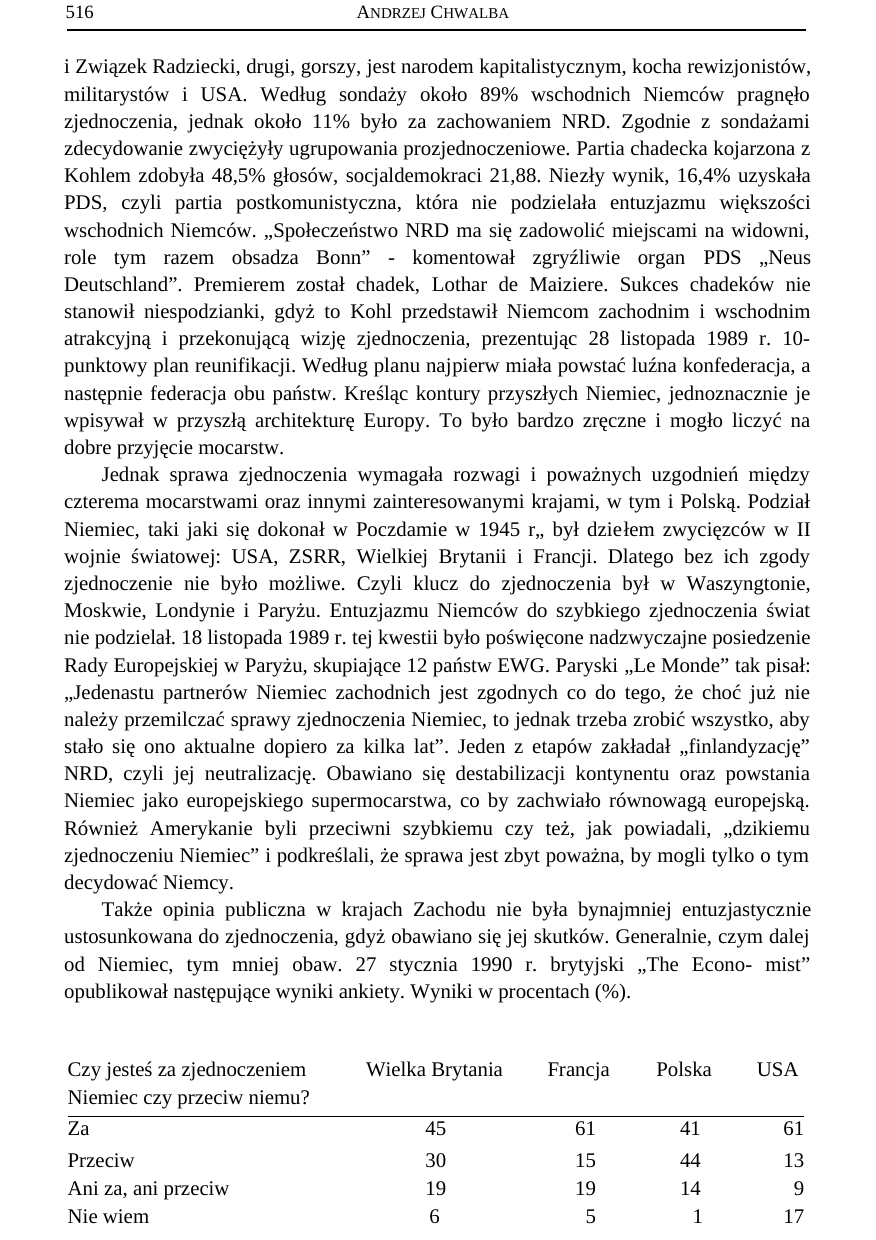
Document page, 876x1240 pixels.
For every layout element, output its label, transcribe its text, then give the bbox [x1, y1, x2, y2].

table_cell 61 [736, 1117, 804, 1148]
table_header Czy jesteś za zjednoczeniem Niemiec czy przeciw niemu? [68, 1058, 344, 1116]
table_cell 30 [344, 1149, 525, 1175]
table_header USA [736, 1058, 804, 1116]
table_header Polska [632, 1058, 736, 1116]
table_header Francja [525, 1058, 632, 1116]
table_header Wielka Brytania [344, 1058, 525, 1116]
table_cell 6 [344, 1204, 525, 1226]
text Andrzej Chwalba [356, 1, 518, 23]
table_cell 9 [736, 1175, 804, 1204]
table_cell 45 [344, 1117, 525, 1148]
table_cell 19 [344, 1175, 525, 1204]
table_cell 15 [525, 1149, 632, 1175]
table_cell 44 [632, 1149, 736, 1175]
table_cell 13 [736, 1149, 804, 1175]
text Także opinia publiczna w krajach Zachodu nie była bynajmniej entuzjastycz­nie ustosunkowana do zjednoczenia, gdyż obawiano się jej skutków. Generalnie, czym dalej od Niemiec, tym mniej obaw. 27 stycznia 1990 r. brytyjski „The Econo- mist” opublikował następujące wyniki ankiety. Wyniki w procentach (%). [64, 897, 811, 1003]
text Jednak sprawa zjednoczenia wymagała rozwagi i poważnych uzgodnień między czterema mocarstwami oraz innymi zainteresowanymi krajami, w tym i Polską. Podział Niemiec, taki jaki się dokonał w Poczdamie w 1945 r„ był dzie­łem zwycięzców w II wojnie światowej: USA, ZSRR, Wielkiej Brytanii i Francji. Dlatego bez ich zgody zjednoczenie nie było możliwe. Czyli klucz do zjednocze­nia był w Waszyngtonie, Moskwie, Londynie i Paryżu. Entuzjazmu Niemców do szybkiego zjednoczenia świat nie podzielał. 18 listopada 1989 r. tej kwestii było poświęcone nadzwyczajne posiedzenie Rady Europejskiej w Paryżu, skupiające 12 państw EWG. Paryski „Le Monde” tak pisał: „Jedenastu partnerów Niemiec zachodnich jest zgodnych co do tego, że choć już nie należy przemilczać sprawy zjednoczenia Niemiec, to jednak trzeba zrobić wszystko, aby stało się ono ak­tualne dopiero za kilka lat”. Jeden z etapów zakładał „finlandyzację” NRD, czyli jej neutralizację. Obawiano się destabilizacji kontynentu oraz powstania Niemiec jako europejskiego supermocarstwa, co by zachwiało równowagą europejską. Również Amerykanie byli przeciwni szybkiemu czy też, jak powiadali, „dzikiemu zjednoczeniu Niemiec” i podkreślali, że sprawa jest zbyt poważna, by mogli tylko o tym decydować Niemcy. [64, 462, 811, 894]
table_cell 41 [632, 1117, 736, 1148]
table_cell 5 [525, 1204, 632, 1226]
table_cell 14 [632, 1175, 736, 1204]
table_cell 1 [632, 1204, 736, 1226]
table_cell 17 [736, 1204, 804, 1226]
table_cell Nie wiem [68, 1204, 344, 1226]
text i Związek Radziecki, drugi, gorszy, jest narodem kapitalistycznym, kocha rewizjo­nistów, militarystów i USA. Według sondaży około 89% wschodnich Niemców pragnęło zjednoczenia, jednak około 11% było za zachowaniem NRD. Zgodnie z sondażami zdecydowanie zwyciężyły ugrupowania prozjednoczeniowe. Partia chadecka kojarzona z Kohlem zdobyła 48,5% głosów, socjaldemokraci 21,88. Nie­zły wynik, 16,4% uzyskała PDS, czyli partia postkomunistyczna, która nie podzie­lała entuzjazmu większości wschodnich Niemców. „Społeczeństwo NRD ma się zadowolić miejscami na widowni, role tym razem obsadza Bonn” - komentował zgryźliwie organ PDS „Neus Deutschland”. Premierem został chadek, Lothar de Maiziere. Sukces chadeków nie stanowił niespodzianki, gdyż to Kohl przedstawił Niemcom zachodnim i wschodnim atrakcyjną i przekonującą wizję zjednoczenia, prezentując 28 listopada 1989 r. 10-punktowy plan reunifikacji. Według planu naj­pierw miała powstać luźna konfederacja, a następnie federacja obu państw. Kre­śląc kontury przyszłych Niemiec, jednoznacznie je wpisywał w przyszłą architek­turę Europy. To było bardzo zręczne i mogło liczyć na dobre przyjęcie mocarstw. [64, 54, 811, 459]
table_cell Ani za, ani przeciw [68, 1175, 344, 1204]
table_cell 61 [525, 1117, 632, 1148]
table_cell 19 [525, 1175, 632, 1204]
table_cell Przeciw [68, 1149, 344, 1175]
text 516 [65, 1, 98, 23]
table_cell Za [68, 1117, 344, 1148]
